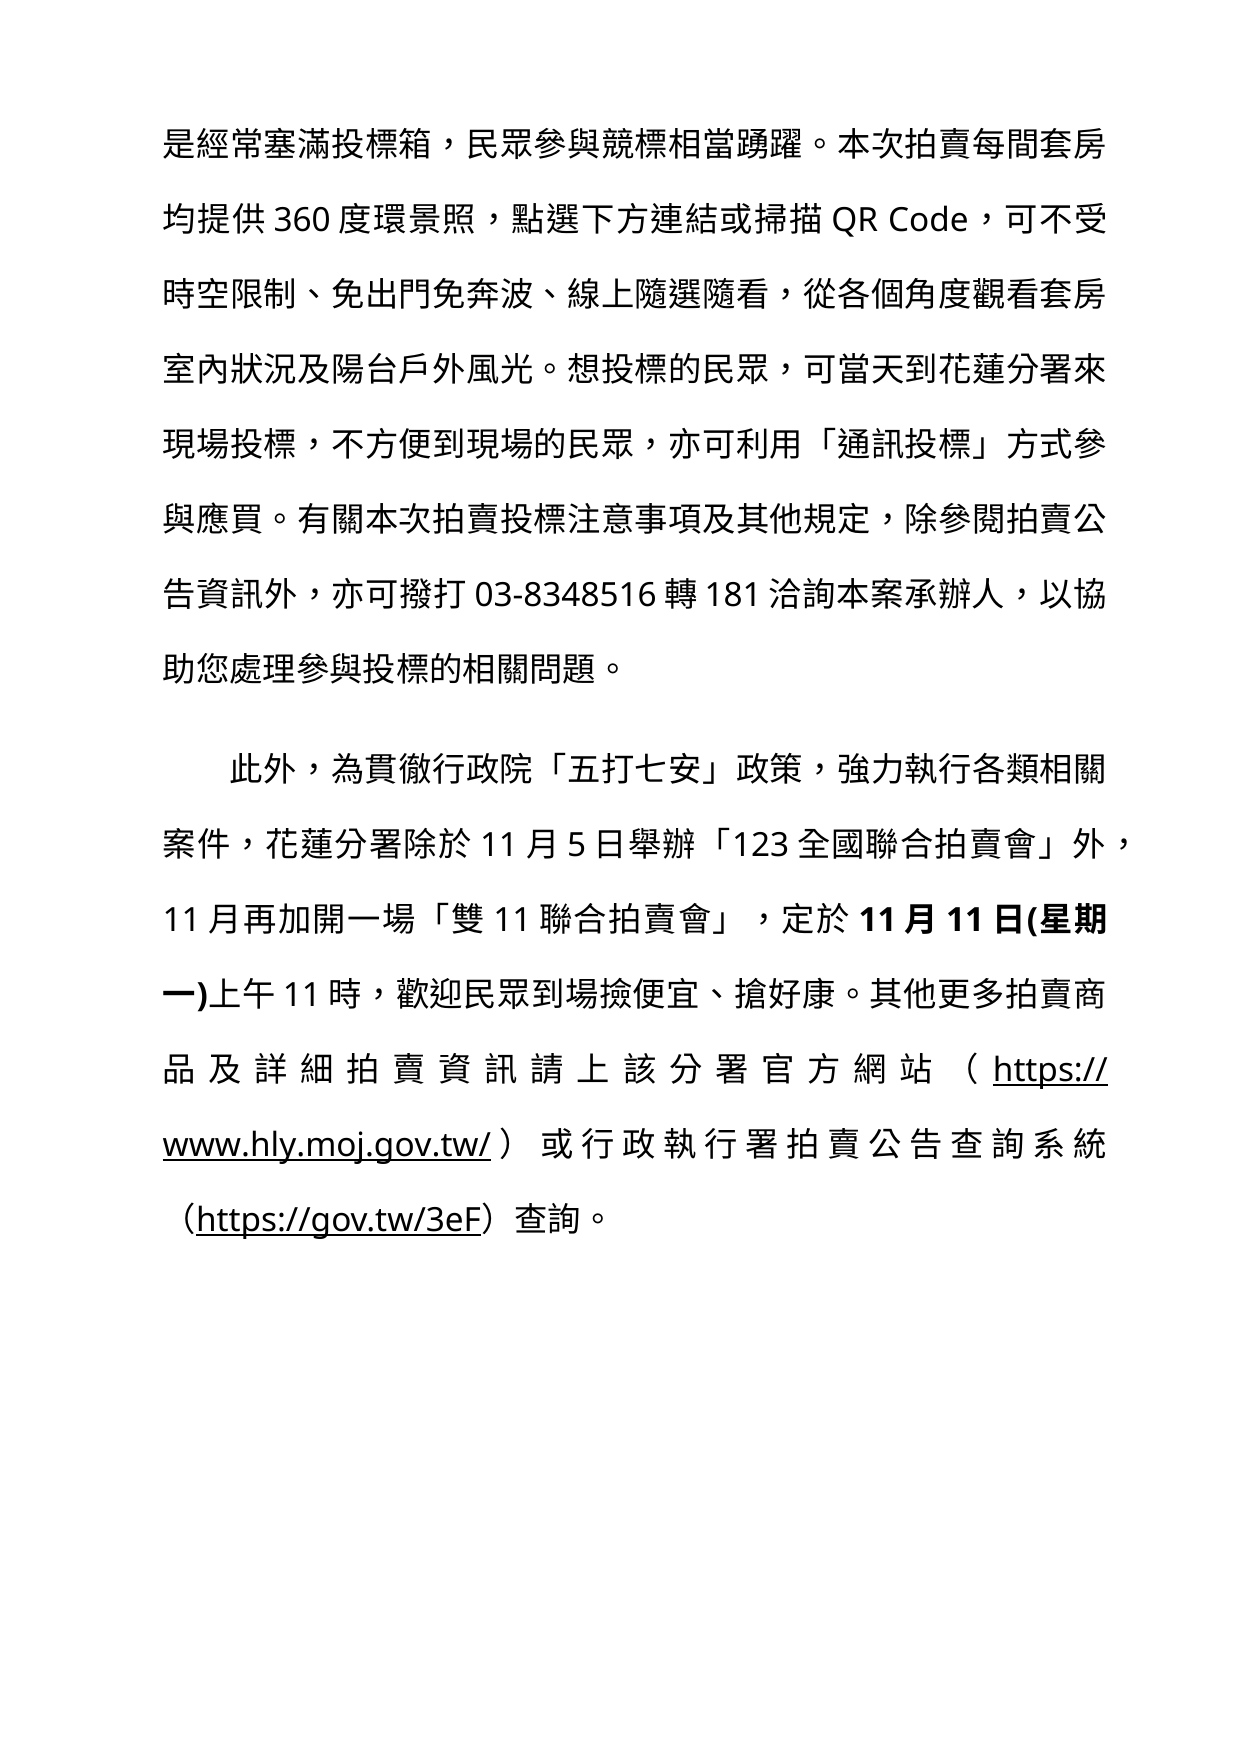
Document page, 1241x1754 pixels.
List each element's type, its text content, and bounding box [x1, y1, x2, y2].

text 此外，為貫徹行政院「五打七安」政策，強力執行各類相關案件，花蓮分署除於11月5日舉辦「123全國聯合拍賣會」外，11月再加開一場「雙11聯合拍賣會」，定於11月11日(星期一)上午11時，歡迎民眾到場撿便宜、搶好康。其他更多拍賣商品及詳細拍賣資訊請上該分署官方網站（https://www.hly.moj.gov.tw/）或行政執行署拍賣公告查詢系統（https://gov.tw/3eF）查詢。 [162, 729, 1107, 1254]
text 是經常塞滿投標箱，民眾參與競標相當踴躍。本次拍賣每間套房均提供360度環景照，點選下方連結或掃描QR Code，可不受時空限制、免出門免奔波、線上隨選隨看，從各個角度觀看套房室內狀況及陽台戶外風光。想投標的民眾，可當天到花蓮分署來現場投標，不方便到現場的民眾，亦可利用「通訊投標」方式參與應買。有關本次拍賣投標注意事項及其他規定，除參閱拍賣公告資訊外，亦可撥打03-8348516轉181洽詢本案承辦人，以協助您處理參與投標的相關問題。 [162, 104, 1107, 704]
